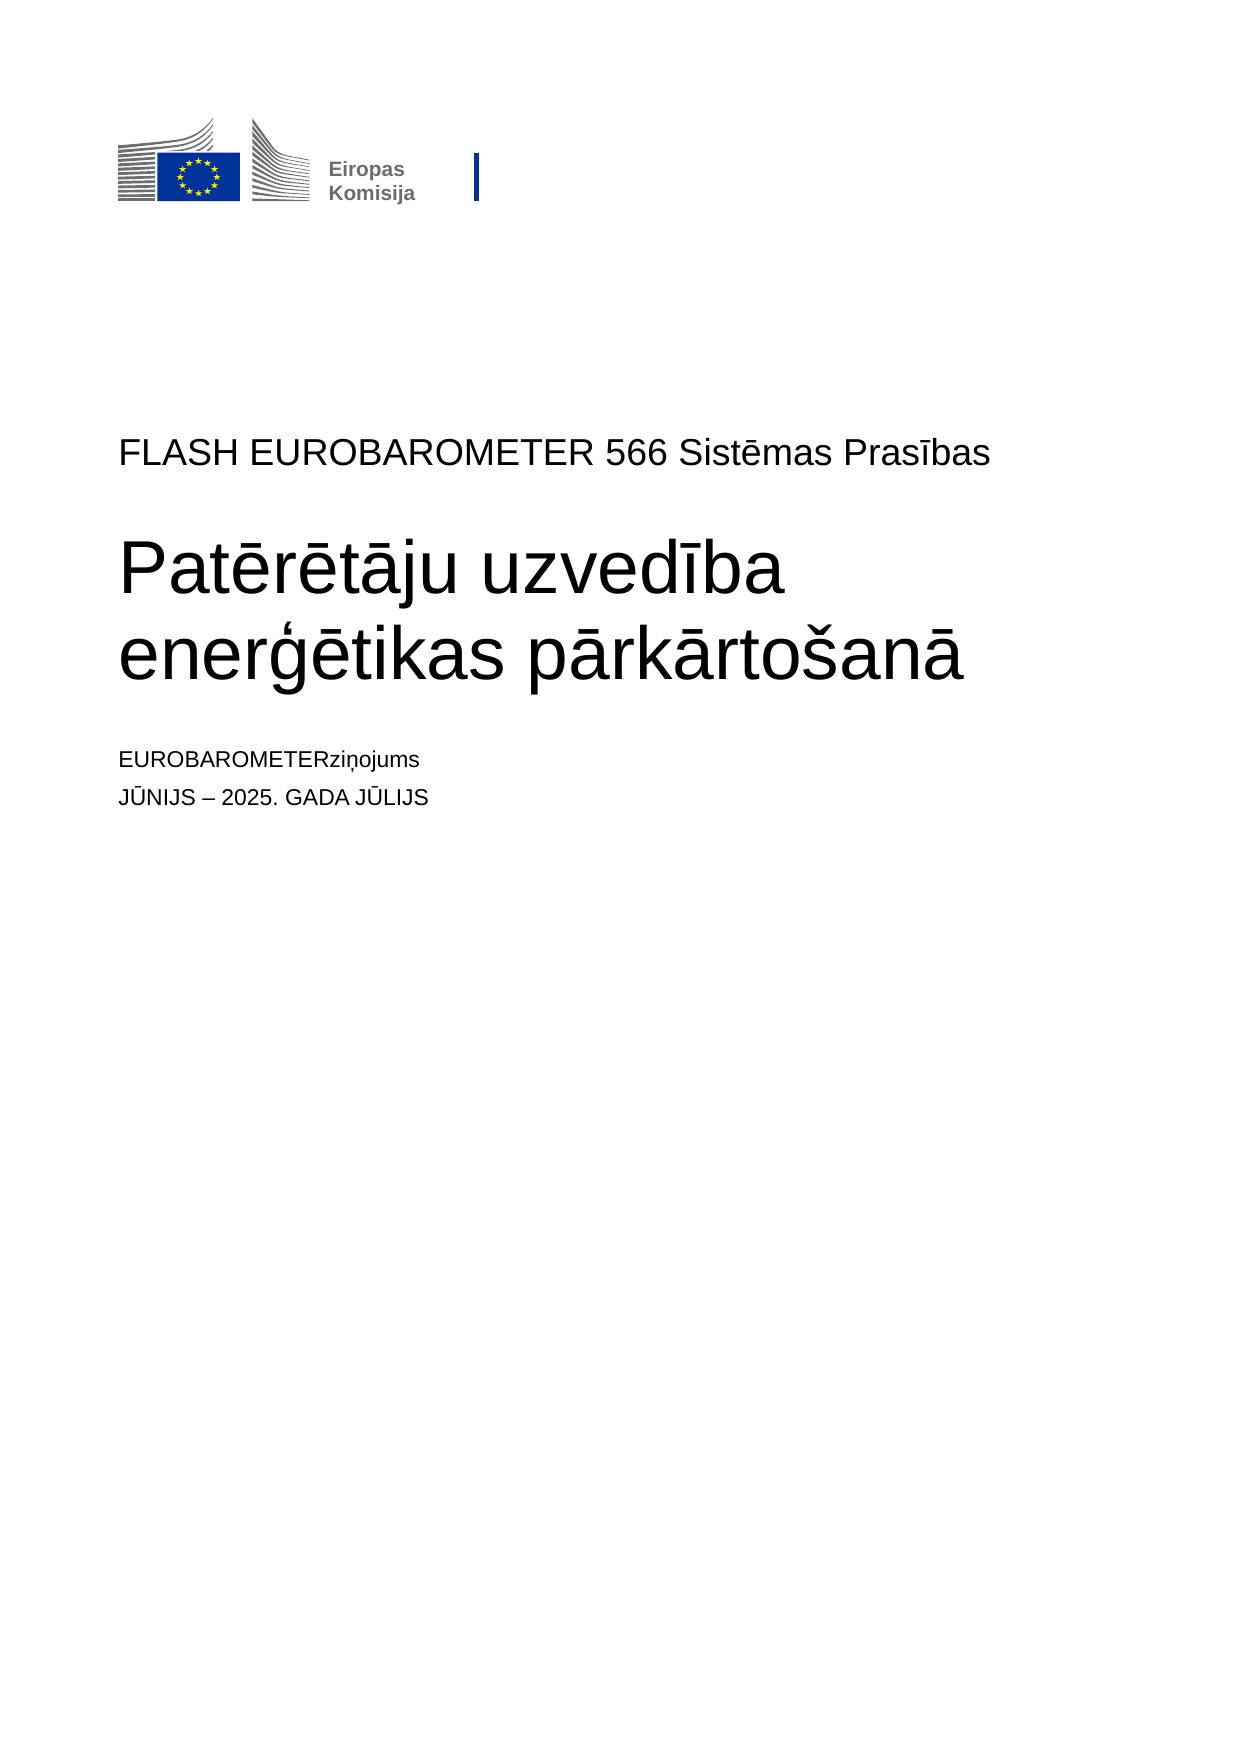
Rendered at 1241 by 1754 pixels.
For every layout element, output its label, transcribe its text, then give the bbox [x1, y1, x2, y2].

text Patērētāju uzvedība enerģētikas pārkārtošanā [118, 523, 1122, 696]
text JŪNIJS – 2025. GADA JŪLIJS [118, 784, 1122, 810]
text EUROBAROMETERziņojums [118, 746, 1122, 772]
text FLASH EUROBAROMETER 566 Sistēmas Prasības [118, 430, 1122, 473]
